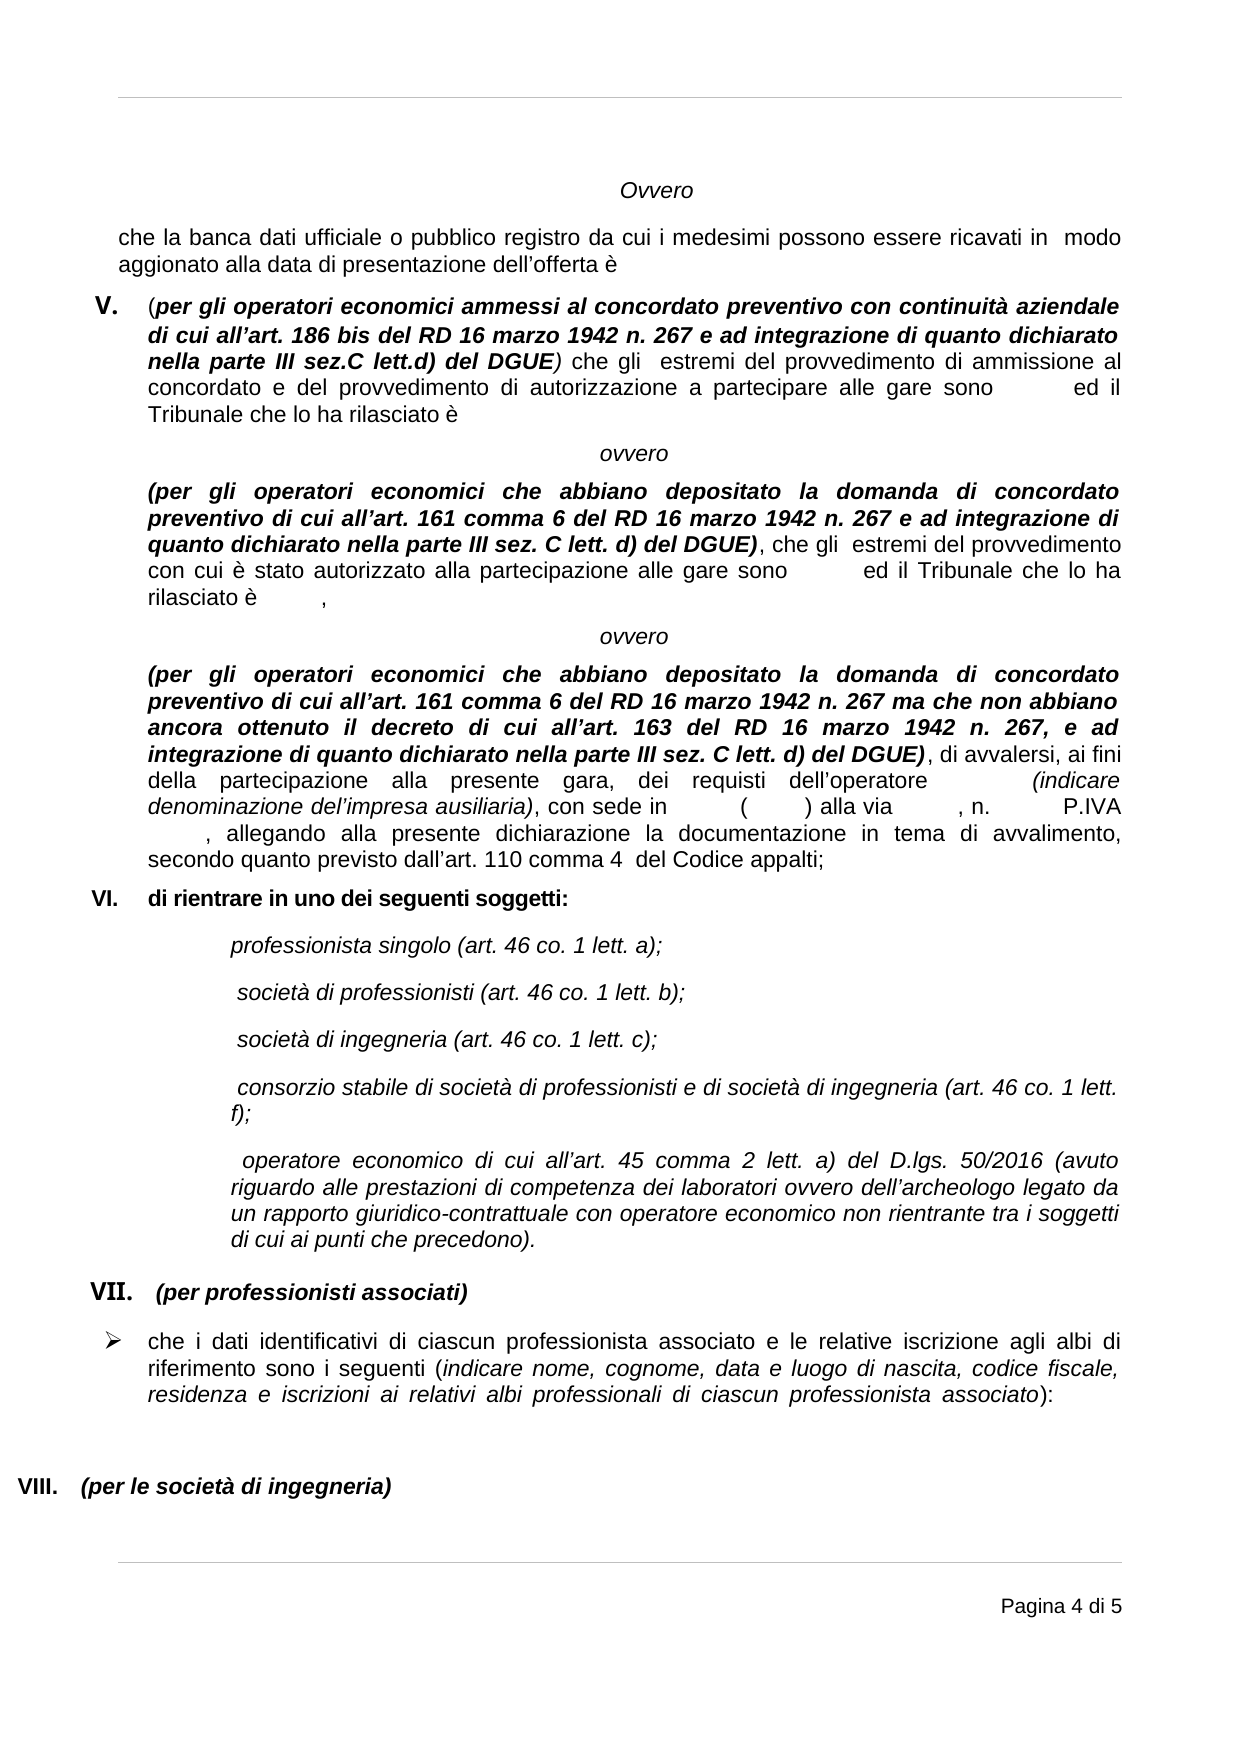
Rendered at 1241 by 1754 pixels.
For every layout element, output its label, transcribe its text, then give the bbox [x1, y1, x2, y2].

list (per professionisti associati) [133, 1273, 1122, 1307]
text società di ingegneria (art. 46 co. 1 lett. c); [231, 1026, 1122, 1053]
list di rientrare in uno dei seguenti soggetti: [118, 885, 1122, 911]
list (per le società di ingegneria) [58, 1473, 1122, 1499]
text società di professionisti (art. 46 co. 1 lett. b); [231, 979, 1122, 1006]
text (per gli operatori economici che abbiano depositato la domanda di concordato preventivo di cui all’art. 161 comma 6 del RD 16 marzo 1942 n. 267 e ad integrazione di quanto dichiarato nella parte III sez. C lett. d) del DGUE), che gli estremi del provvedimento con cui è stato autorizzato alla partecipazione alle gare sono ed il Tribunale che lo ha rilasciato è , [148, 478, 1122, 610]
text consorzio stabile di società di professionisti e di società di ingegneria (art. 46 co. 1 lett. f); [231, 1073, 1122, 1126]
text Ovvero [193, 177, 1122, 203]
text operatore economico di cui all’art. 45 comma 2 lett. a) del D.lgs. 50/2016 (avuto riguardo alle prestazioni di competenza dei laboratori ovvero dell’archeologo legato da un rapporto giuridico-contrattuale con operatore economico non rientrante tra i soggetti di cui ai punti che precedono). [231, 1147, 1122, 1252]
list che i dati identificativi di ciascun professionista associato e le relative iscrizione agli albi di riferimento sono i seguenti (indicare nome, cognome, data e luogo di nascita, codice fiscale, residenza e iscrizioni ai relativi albi professionali di ciascun professionista associato): [103, 1328, 1122, 1442]
text professionista singolo (art. 46 co. 1 lett. a); [231, 932, 1122, 958]
text ovvero [148, 623, 1122, 649]
text ovvero [148, 439, 1122, 466]
list (per gli operatori economici ammessi al concordato preventivo con continuità aziendale di cui all’art. 186 bis del RD 16 marzo 1942 n. 267 e ad integrazione di quanto dichiarato nella parte III sez.C lett.d) del DGUE) che gli estremi del provvedimento di ammissione al concordato e del provvedimento di autorizzazione a partecipare alle gare sono ed il Tribunale che lo ha rilasciato è [118, 287, 1122, 427]
text (per gli operatori economici che abbiano depositato la domanda di concordato preventivo di cui all’art. 161 comma 6 del RD 16 marzo 1942 n. 267 ma che non abbiano ancora ottenuto il decreto di cui all’art. 163 del RD 16 marzo 1942 n. 267, e ad integrazione di quanto dichiarato nella parte III sez. C lett. d) del DGUE), di avvalersi, ai fini della partecipazione alla presente gara, dei requisti dell’operatore (indicare denominazione del’impresa ausiliaria), con sede in ( ) alla via , n. P.IVA , allegando alla presente dichiarazione la documentazione in tema di avvalimento, secondo quanto previsto dall’art. 110 comma 4 del Codice appalti; [148, 661, 1122, 872]
text che la banca dati ufficiale o pubblico registro da cui i medesimi possono essere ricavati in modo aggionato alla data di presentazione dell’offerta è [118, 224, 1122, 277]
